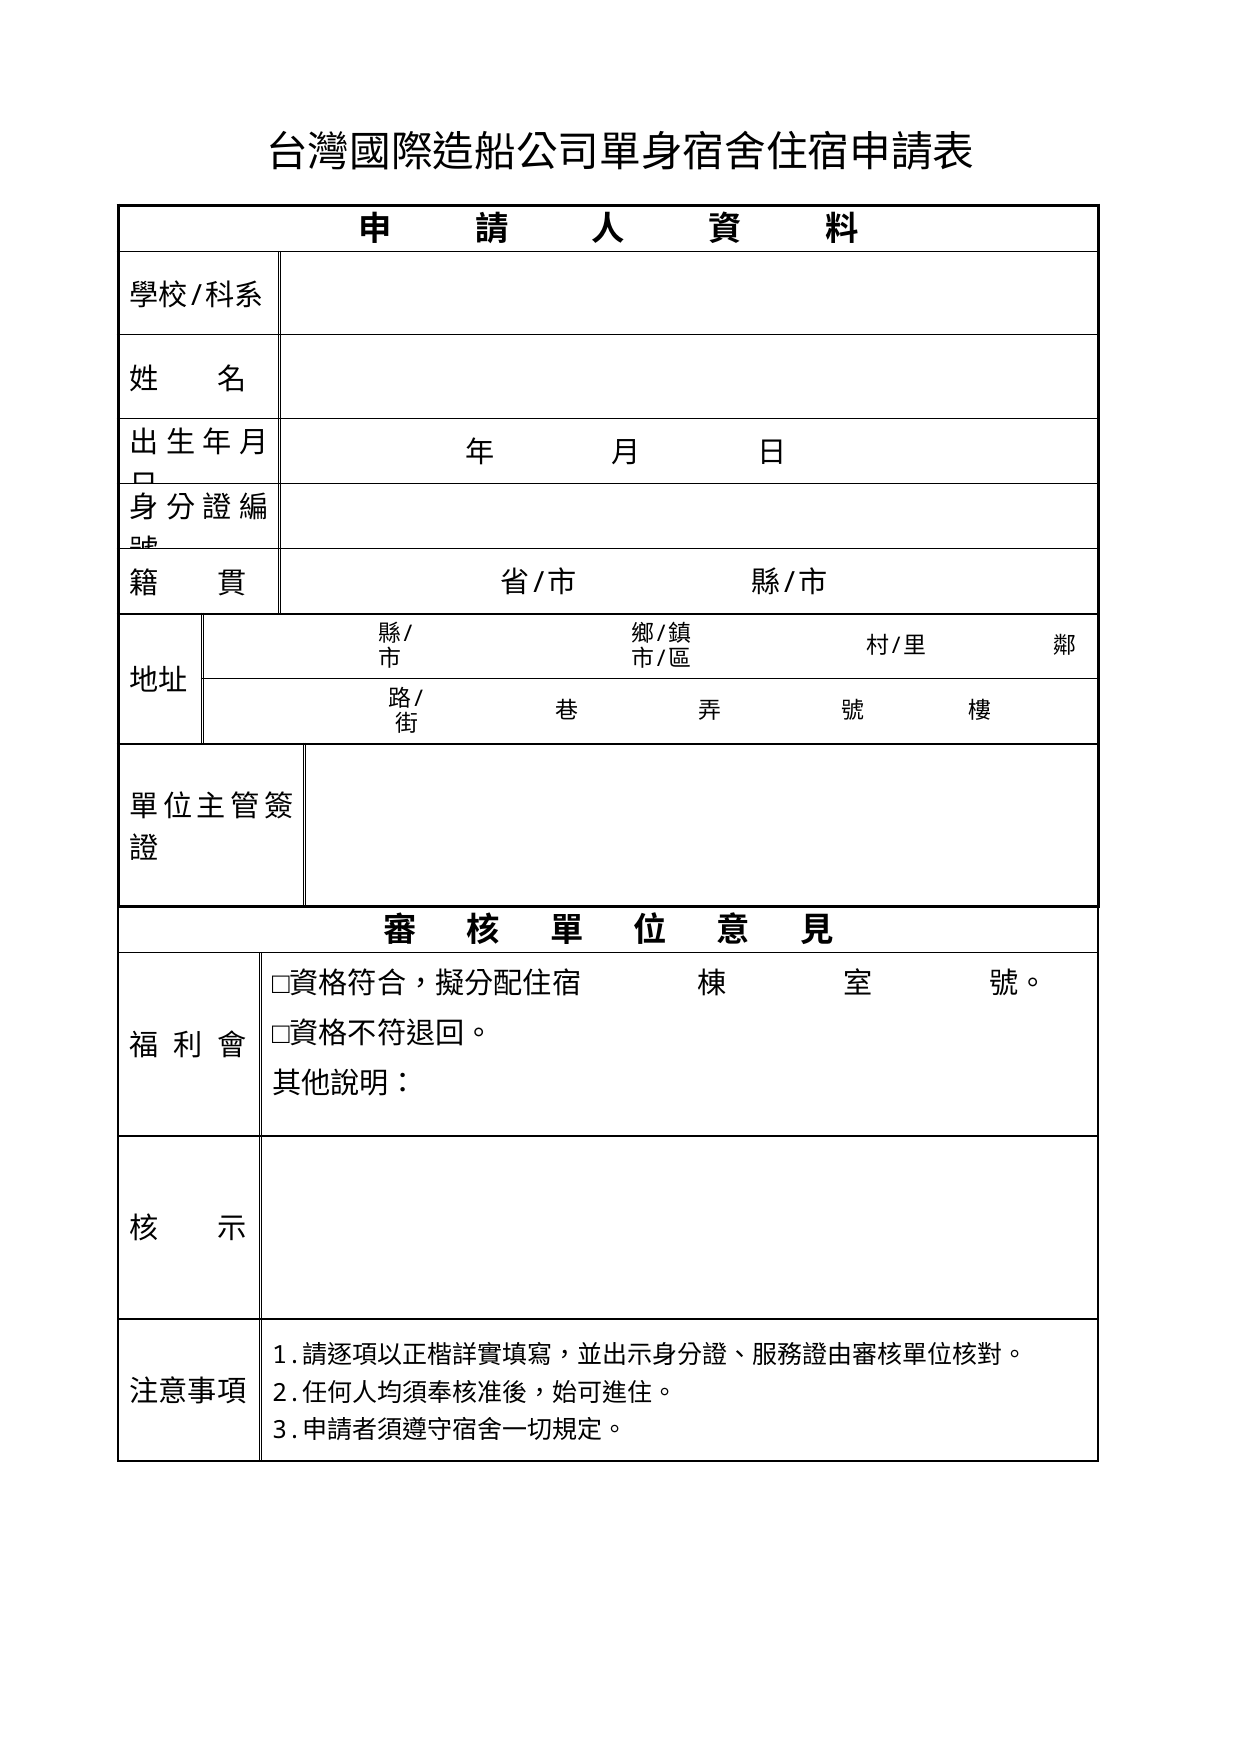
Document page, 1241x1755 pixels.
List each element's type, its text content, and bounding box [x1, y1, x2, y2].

table_cell 核 示 [119, 1137, 259, 1318]
table_cell 鄉/鎮 市/區 [620, 615, 702, 678]
table_cell [204, 679, 367, 743]
table_cell [1003, 679, 1097, 743]
table_cell 巷 [544, 679, 590, 743]
table_cell 路/街 [367, 679, 447, 743]
table_cell [204, 615, 367, 678]
table_cell 樓 [956, 679, 1003, 743]
table_cell 號 [829, 679, 876, 743]
table_cell [281, 252, 1097, 334]
table_cell 縣/市 [367, 615, 447, 678]
table_cell [703, 615, 844, 678]
table_cell [306, 745, 1097, 905]
table_cell 弄 [686, 679, 733, 743]
table_cell 村/里 [845, 615, 947, 678]
table_cell [733, 679, 829, 743]
table_cell 年 月 日 [281, 419, 1097, 483]
table_cell [876, 679, 956, 743]
table_cell [948, 615, 1030, 678]
table_cell 籍 貫 [120, 549, 278, 613]
table_cell 姓 名 [120, 335, 278, 418]
table_cell [281, 335, 1097, 418]
table_cell 鄰 [1030, 615, 1097, 678]
table_cell [262, 1137, 1097, 1318]
table_cell 省/市 縣/市 [281, 549, 1097, 613]
table_cell 出生年月日 [120, 419, 278, 483]
table_cell 單位主管簽證 [120, 745, 303, 905]
table_cell 出生年月日 [136, 475, 151, 483]
table_cell 注意事項 [119, 1320, 259, 1460]
table_cell □資格符合，擬分配住宿 棟 室 號。 □資格不符退回。 其他說明： [262, 953, 1097, 1135]
table_cell [447, 615, 619, 678]
table_cell 福 利 會 [119, 953, 259, 1135]
table_header 申 請 人 資 料 [120, 207, 1097, 251]
table_cell [590, 679, 686, 743]
table_cell 學校/科系 [120, 252, 278, 334]
table_cell 審 核 單 位 意 見 [119, 908, 1097, 952]
text 台灣國際造船公司單身宿舍住宿申請表 [118, 118, 1122, 178]
table_cell [447, 679, 543, 743]
table_cell 1.請逐項以正楷詳實填寫，並出示身分證、服務證由審核單位核對。 2.任何人均須奉核准後，始可進住。 3.申請者須遵守宿舍一切規定。 [262, 1320, 1097, 1460]
table_cell 地址 [120, 615, 201, 743]
table_cell 身分證編號 [120, 484, 278, 548]
table_cell [281, 484, 1097, 548]
